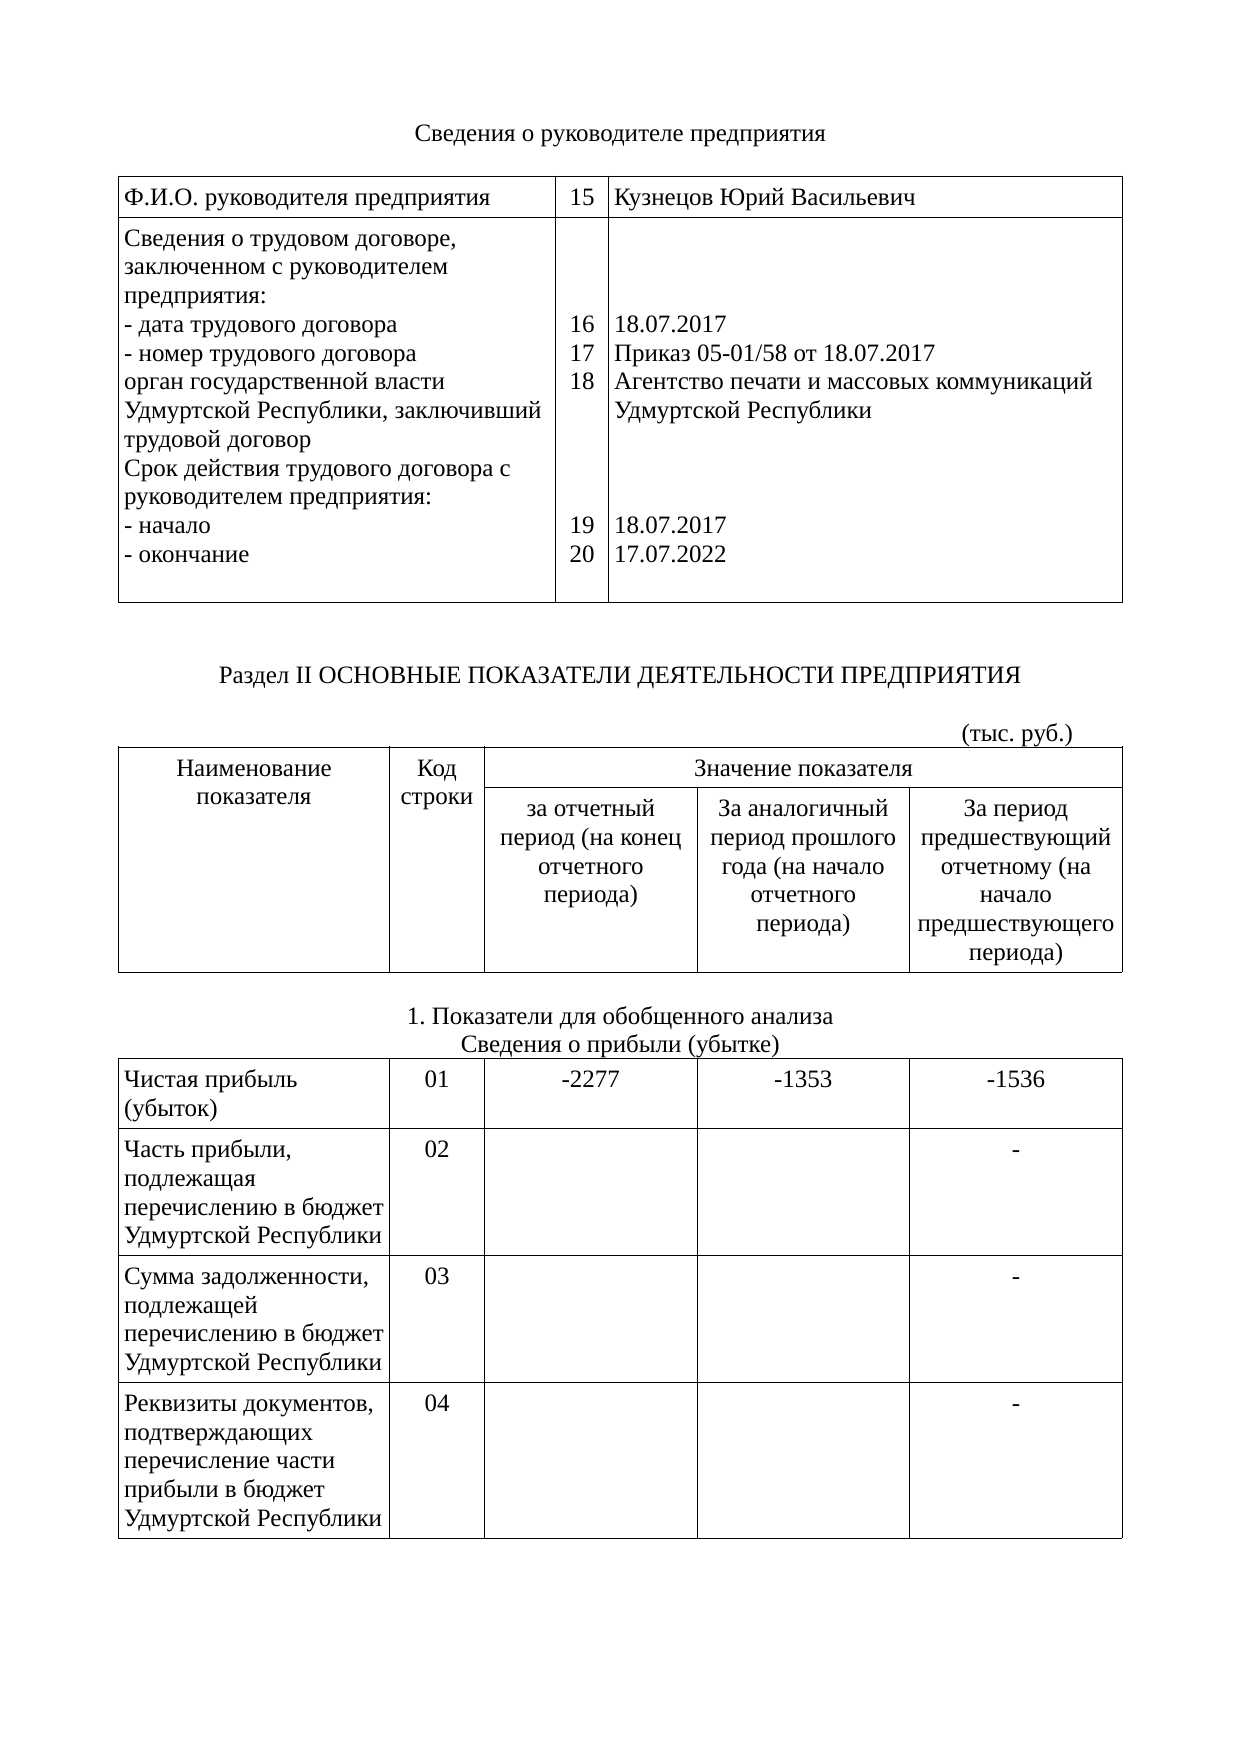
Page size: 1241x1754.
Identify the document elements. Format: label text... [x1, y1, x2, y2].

table_cell За аналогичный период прошлого года (на начало отчетного периода) [698, 788, 909, 972]
table_cell - [910, 1129, 1122, 1255]
table_cell [485, 1256, 697, 1382]
table_header Кузнецов Юрий Васильевич [609, 177, 1122, 216]
table_cell Сумма задолженности, подлежащей перечислению в бюджет Удмуртской Республики [119, 1256, 389, 1382]
table_cell Реквизиты документов, подтверждающих перечисление части прибыли в бюджет Удмуртской Республики [119, 1383, 389, 1537]
text (тыс. руб.) [118, 718, 1122, 746]
table_cell Сведения о трудовом договоре, заключенном с руководителем предприятия: - дата трудового договора - номер трудового договора орган государственной власти Удмуртской Республики, заключивший трудовой договор Срок действия трудового договора с руководителем предприятия: - начало - окончание [119, 218, 555, 602]
table_header -2277 [485, 1059, 697, 1128]
text Раздел II ОСНОВНЫЕ ПОКАЗАТЕЛИ ДЕЯТЕЛЬНОСТИ ПРЕДПРИЯТИЯ [118, 660, 1122, 689]
table_cell [485, 1383, 697, 1537]
table_cell [485, 1129, 697, 1255]
table_cell - [910, 1256, 1122, 1382]
table_cell - [910, 1383, 1122, 1537]
table_cell 03 [390, 1256, 484, 1382]
table_header Чистая прибыль (убыток) [119, 1059, 389, 1128]
table_cell за отчетный период (на конец отчетного периода) [485, 788, 697, 972]
table_header 01 [390, 1059, 484, 1128]
table_header -1536 [910, 1059, 1122, 1128]
table_header Код строки [390, 748, 484, 972]
table_cell Часть прибыли, подлежащая перечислению в бюджет Удмуртской Республики [119, 1129, 389, 1255]
table_cell 02 [390, 1129, 484, 1255]
table_cell 04 [390, 1383, 484, 1537]
table_cell [698, 1129, 909, 1255]
text 1. Показатели для обобщенного анализа [118, 1001, 1122, 1029]
text Сведения о прибыли (убытке) [118, 1029, 1122, 1058]
text Сведения о руководителе предприятия [118, 118, 1122, 147]
table_cell За период предшествующий отчетному (на начало предшествующего периода) [910, 788, 1122, 972]
table_cell 18.07.2017 Приказ 05-01/58 от 18.07.2017 Агентство печати и массовых коммуникаций Удмуртской Республики 18.07.2017 17.07.2022 [609, 218, 1122, 602]
table_header -1353 [698, 1059, 909, 1128]
table_header Наименование показателя [119, 748, 389, 972]
table_cell [698, 1383, 909, 1537]
table_header Ф.И.О. руководителя предприятия [119, 177, 555, 216]
table_header 15 [556, 177, 608, 216]
table_header Значение показателя [485, 748, 1122, 787]
table_cell [698, 1256, 909, 1382]
table_cell 16 17 18 19 20 [556, 218, 608, 602]
